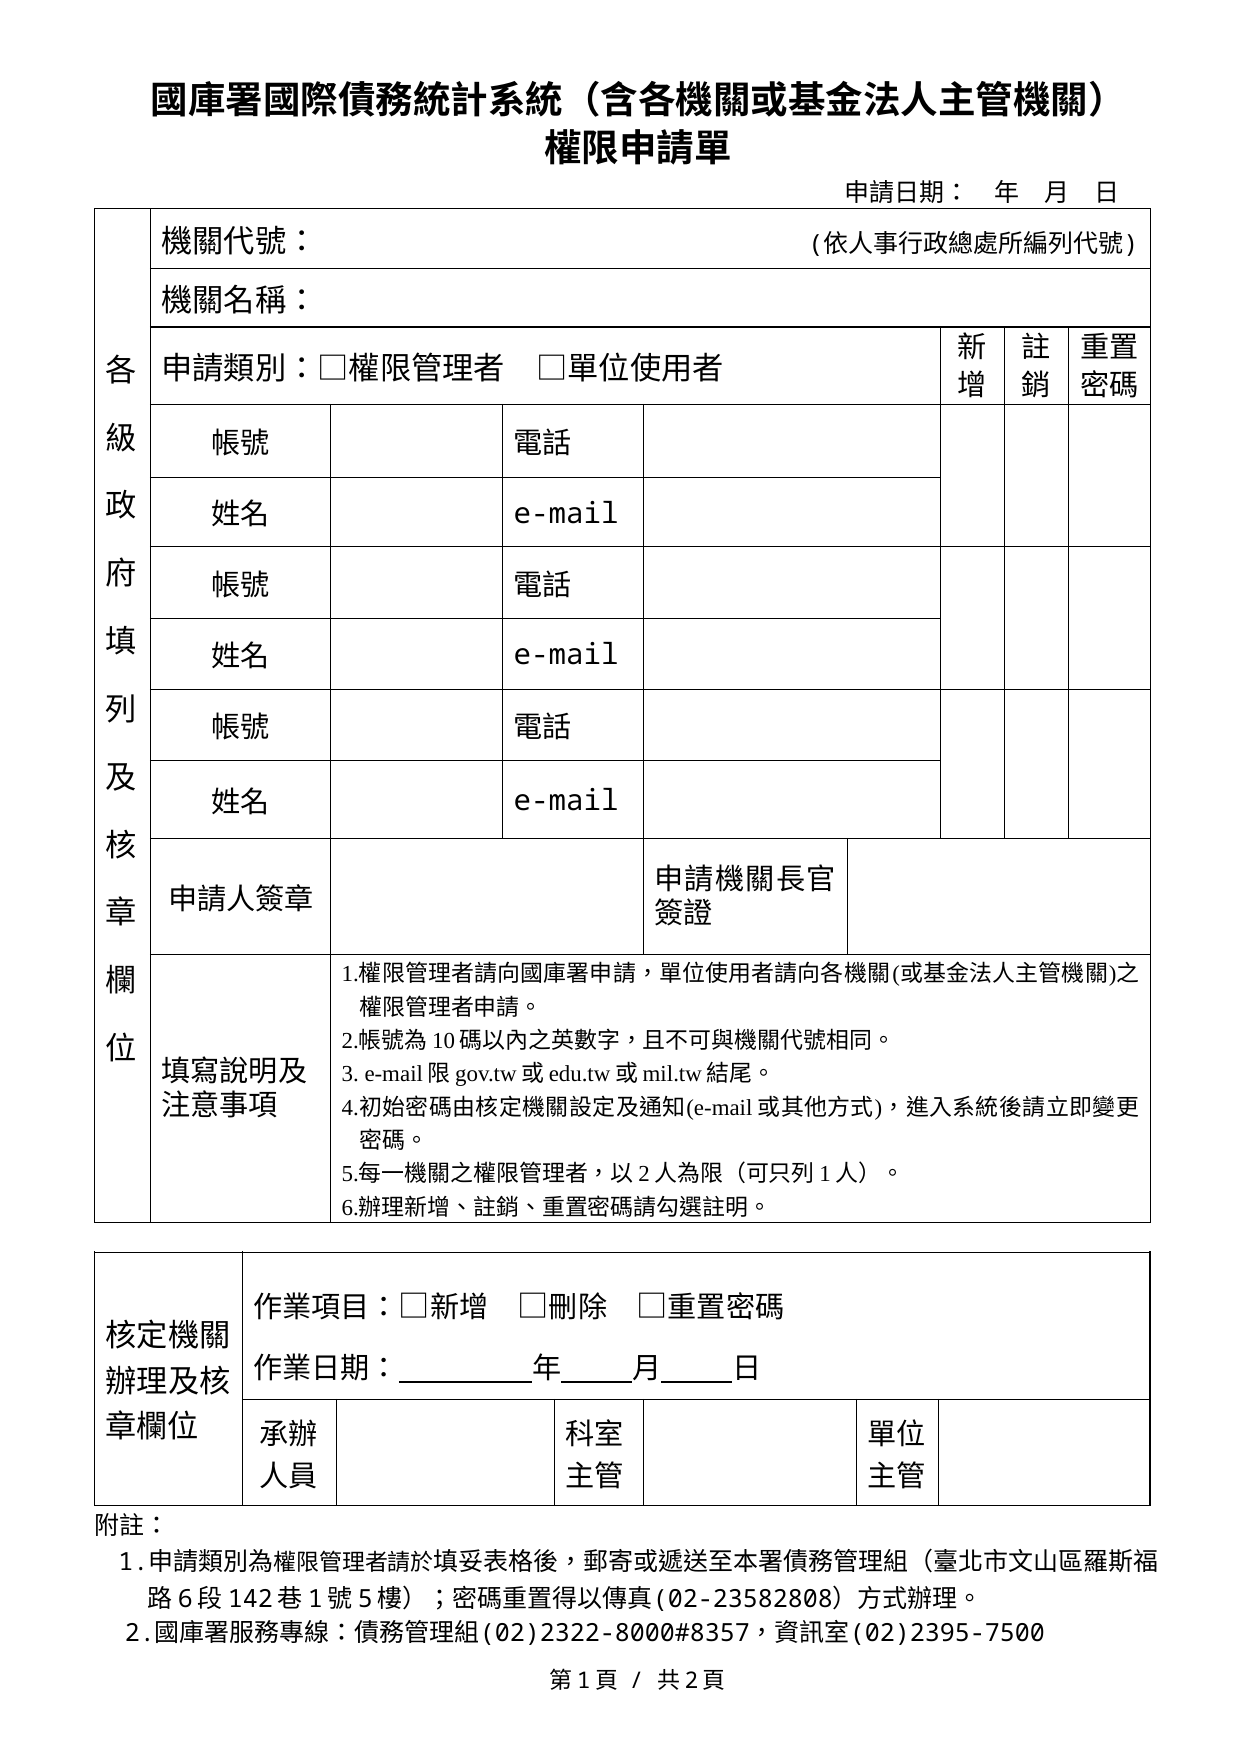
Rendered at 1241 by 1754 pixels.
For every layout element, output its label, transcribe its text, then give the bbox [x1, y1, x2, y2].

table_cell 申請類別：□權限管理者 □單位使用者 [151, 328, 940, 404]
table_cell 1.權限管理者請向國庫署申請，單位使用者請向各機關(或基金法人主管機關)之權限管理者申請。 2.帳號為10碼以內之英數字，且不可與機關代號相同。 3. e-mail限gov.tw或edu.tw或mil.tw結尾。 4.初始密碼由核定機關設定及通知(e-mail或其他方式)，進入系統後請立即變更密碼。 5.每一機關之權限管理者，以2人為限（可只列1人）。 6.辦理新增、註銷、重置密碼請勾選註明。 [331, 955, 1150, 1222]
text 附註： [94, 1506, 1181, 1542]
table_cell 申請人簽章 [151, 839, 330, 954]
table_cell [644, 478, 940, 546]
table_cell [941, 405, 1004, 546]
table_cell [331, 547, 502, 617]
table_cell 姓名 [151, 478, 330, 546]
table_cell e-mail [503, 619, 643, 688]
table_cell [331, 839, 643, 954]
table_cell [331, 761, 502, 838]
table_cell 重置密碼 [1069, 328, 1150, 404]
table_cell [644, 1400, 856, 1505]
table_cell [1069, 547, 1150, 688]
table_cell 填寫說明及注意事項 [151, 955, 330, 1222]
table_cell [848, 839, 1150, 954]
table_cell e-mail [503, 761, 643, 838]
table_cell 申請機關長官簽證 [644, 839, 847, 954]
table_cell 姓名 [151, 619, 330, 688]
text 權限申請單 [94, 123, 1181, 171]
table_cell 承辦人員 [243, 1400, 336, 1505]
table_cell 科室主管 [555, 1400, 643, 1505]
table_cell 帳號 [151, 547, 330, 617]
table_cell [1005, 690, 1068, 838]
table_cell [331, 690, 502, 760]
table_cell 機關名稱： [151, 269, 1150, 326]
table_cell [644, 761, 940, 838]
table_cell e-mail [503, 478, 643, 546]
table_cell 帳號 [151, 690, 330, 760]
table_cell [1069, 690, 1150, 838]
text 國庫署國際債務統計系統（含各機關或基金法人主管機關） [94, 75, 1181, 123]
table_header 作業項目：□新增 □刪除 □重置密碼 作業日期： 年 月 日 [243, 1253, 1149, 1399]
table_cell [644, 547, 940, 617]
table_cell [331, 619, 502, 688]
table_cell [644, 690, 940, 760]
table_cell [331, 405, 502, 477]
text 1.申請類別為權限管理者請於填妥表格後，郵寄或遞送至本署債務管理組（臺北市文山區羅斯福路6段142巷1號5樓）；密碼重置得以傳真(02-23582808）方式辦理。 [118, 1542, 1181, 1614]
table_header 機關代號： (依人事行政總處所編列代號) [151, 209, 1150, 267]
table_header 各級政府填列及核章欄位 [95, 209, 150, 1222]
table_cell 姓名 [151, 761, 330, 838]
table_cell [644, 405, 940, 477]
table_cell 電話 [503, 405, 643, 477]
table_cell [1005, 405, 1068, 546]
text 申請日期： 年 月 日 [94, 171, 1181, 208]
table_cell [644, 619, 940, 688]
table_cell [939, 1400, 1149, 1505]
table_cell [331, 478, 502, 546]
text 2.國庫署服務專線：債務管理組(02)2322-8000#8357，資訊室(02)2395-7500 [94, 1614, 1181, 1648]
table_cell 註銷 [1005, 328, 1068, 404]
table_cell [1005, 547, 1068, 688]
table_cell 單位主管 [857, 1400, 938, 1505]
table_cell 帳號 [151, 405, 330, 477]
table_cell [337, 1400, 554, 1505]
table_cell [941, 690, 1004, 838]
table_cell 新增 [941, 328, 1004, 404]
table_cell 電話 [503, 690, 643, 760]
table_header 核定機關辦理及核章欄位 [95, 1253, 242, 1505]
table_cell [941, 547, 1004, 688]
table_cell [1069, 405, 1150, 546]
table_cell 電話 [503, 547, 643, 617]
